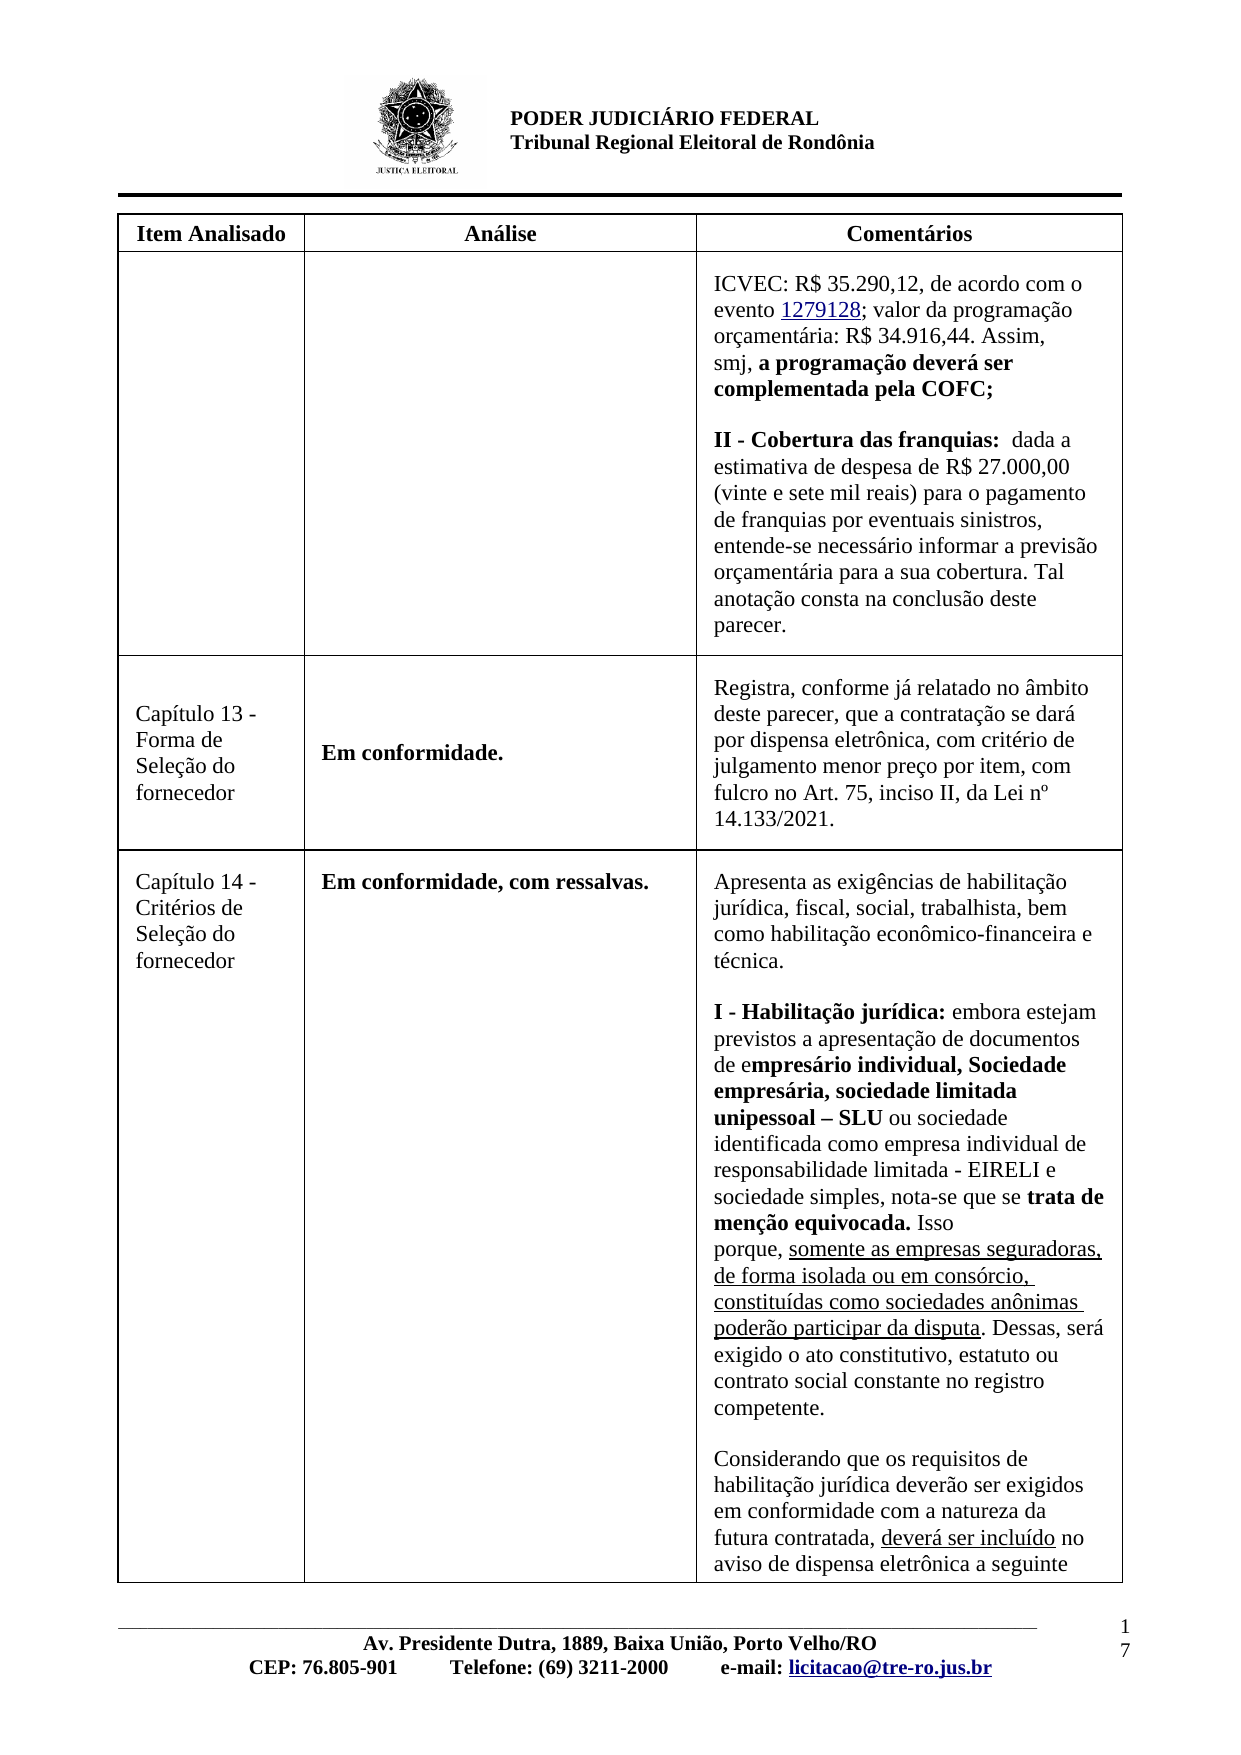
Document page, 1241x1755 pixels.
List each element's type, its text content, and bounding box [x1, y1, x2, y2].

table_cell ICVEC: R$ 35.290,12, de acordo com o evento 1279128; valor da programação orçamentária: R$ 34.916,44. Assim, smj, a programação deverá ser complementada pela COFC; II - Cobertura das franquias: dada a estimativa de despesa de R$ 27.000,00 (vinte e sete mil reais) para o pagamento de franquias por eventuais sinistros, entende-se necessário informar a previsão orçamentária para a sua cobertura. Tal anotação consta na conclusão deste parecer. [697, 252, 1122, 654]
table_cell Registra, conforme já relatado no âmbito deste parecer, que a contratação se dará por dispensa eletrônica, com critério de julgamento menor preço por item, com fulcro no Art. 75, inciso II, da Lei nº 14.133/2021. [697, 656, 1122, 849]
table_cell Capítulo 14 - Critérios de Seleção do fornecedor [119, 851, 304, 1581]
table_header Análise [305, 215, 696, 251]
table_cell [119, 252, 304, 654]
table_cell [305, 252, 696, 654]
table_header Comentários [697, 215, 1122, 251]
table_cell Em conformidade, com ressalvas. [305, 851, 696, 1581]
table_cell Em conformidade. [305, 656, 696, 849]
table_cell Capítulo 13 - Forma de Seleção do fornecedor [119, 656, 304, 849]
table_cell Apresenta as exigências de habilitação jurídica, fiscal, social, trabalhista, bem como habilitação econômico-financeira e técnica. I - Habilitação jurídica: embora estejam previstos a apresentação de documentos de empresário individual, Sociedade empresária, sociedade limitada unipessoal – SLU ou sociedade identificada como empresa individual de responsabilidade limitada - EIRELI e sociedade simples, nota-se que se trata de menção equivocada. Isso porque, somente as empresas seguradoras, de forma isolada ou em consórcio, constituídas como sociedades anônimas poderão participar da disputa. Dessas, será exigido o ato constitutivo, estatuto ou contrato social constante no registro competente. Considerando que os requisitos de habilitação jurídica deverão ser exigidos em conformidade com a natureza da futura contratada, deverá ser incluído no aviso de dispensa eletrônica a seguinte [697, 851, 1122, 1581]
table_header Item Analisado [119, 215, 304, 251]
